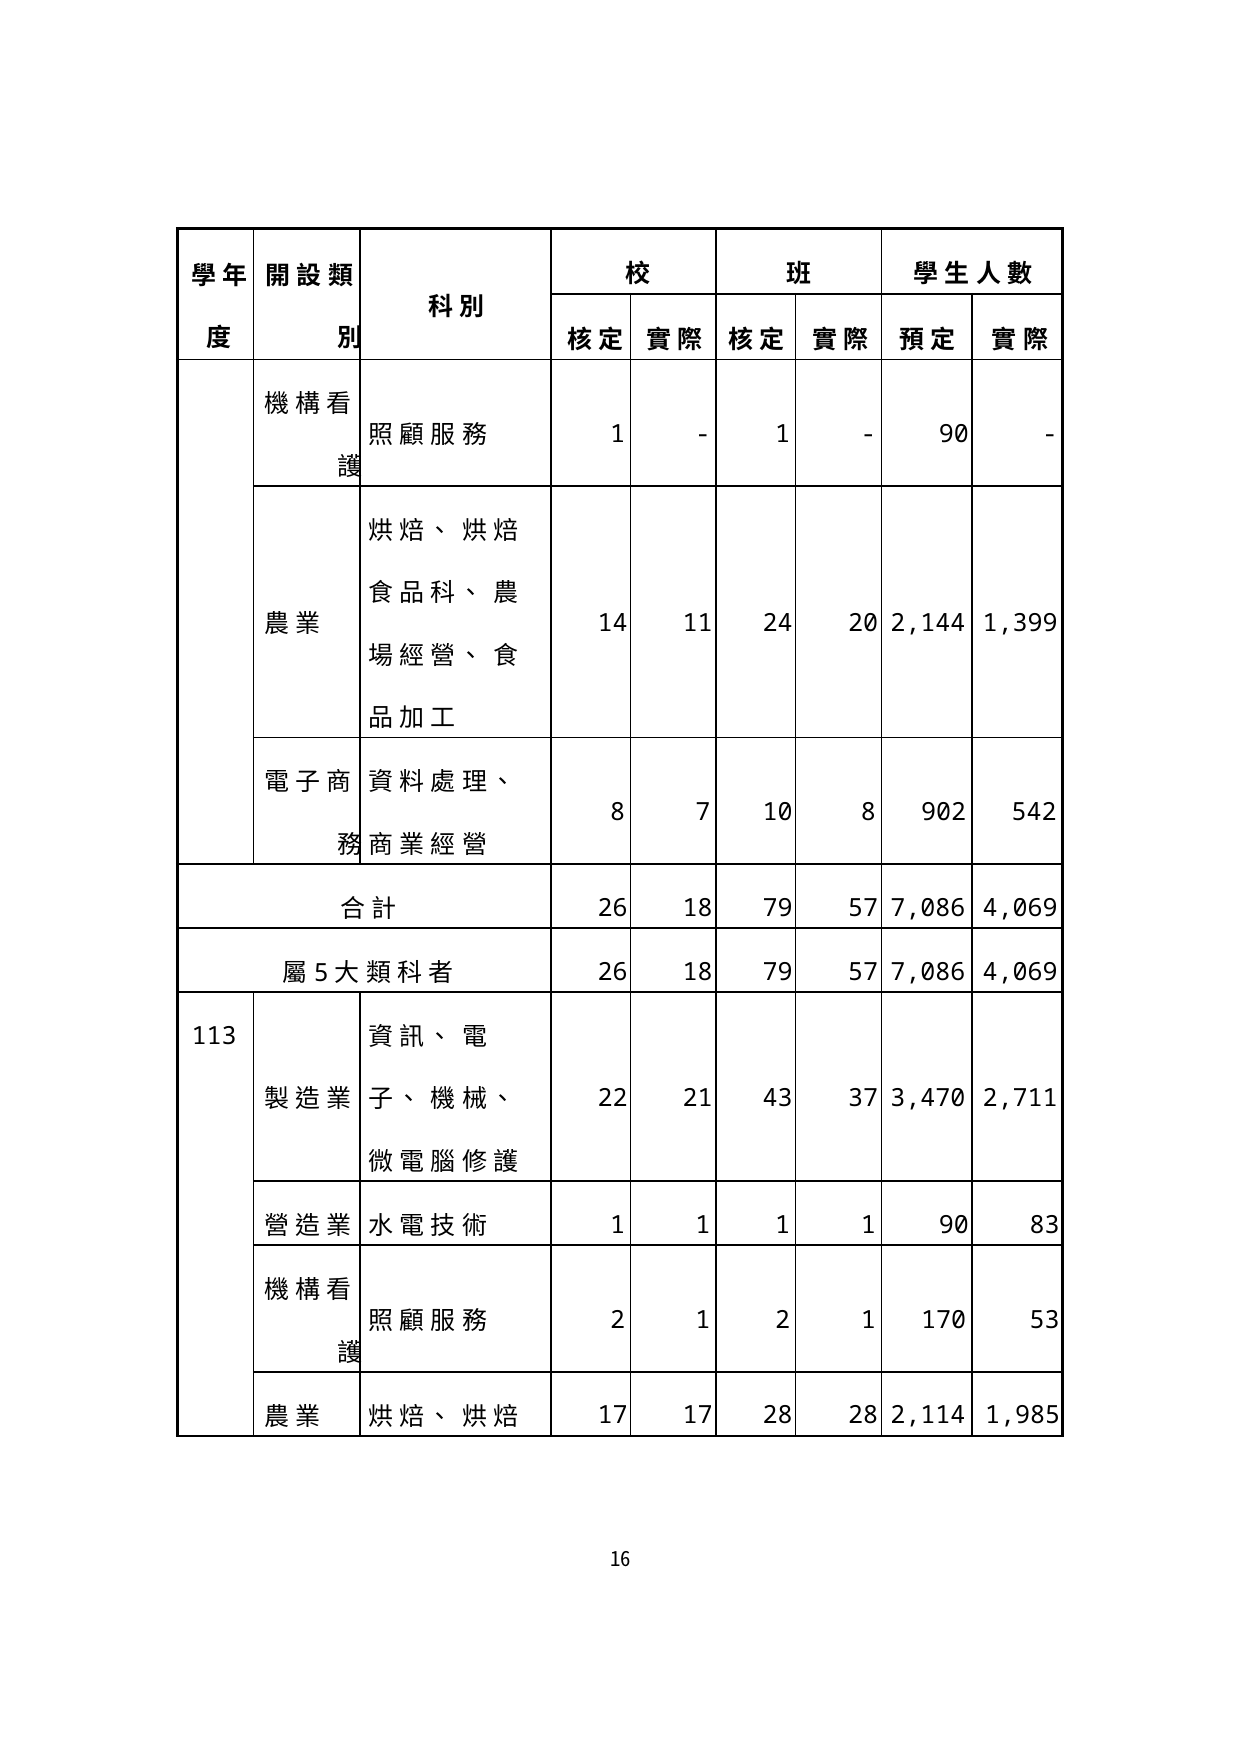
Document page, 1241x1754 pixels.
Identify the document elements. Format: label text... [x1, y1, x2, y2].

table_cell 1 [717, 1182, 795, 1244]
table_cell 屬5大類科者 [179, 929, 550, 991]
table_cell 170 [882, 1246, 971, 1371]
table_cell 農業 [254, 1373, 359, 1435]
table_cell 資料處理、商業經營 [361, 738, 550, 863]
table_cell 1 [631, 1246, 715, 1371]
table_cell 26 [552, 929, 630, 991]
table_cell 11 [631, 487, 715, 737]
table_cell 機構看護 [254, 1246, 359, 1371]
table_cell 57 [796, 929, 881, 991]
table_cell 1 [796, 1182, 881, 1244]
table_cell 7 [631, 738, 715, 863]
table_cell 照顧服務 [361, 1246, 550, 1371]
table_cell 10 [717, 738, 795, 863]
table_cell 電子商務 [254, 738, 359, 863]
table_cell - [631, 360, 715, 485]
table_cell 實際 [631, 295, 715, 358]
table_cell 1 [552, 360, 630, 485]
table_cell 17 [631, 1373, 715, 1435]
table_cell 實際 [796, 295, 881, 358]
table_cell 機構看護 [254, 360, 359, 485]
table_cell 7,086 [882, 865, 971, 927]
table_cell 43 [717, 993, 795, 1180]
table_cell 4,069 [973, 929, 1061, 991]
table_cell 53 [973, 1246, 1061, 1371]
table_cell 烘焙、烘焙 [361, 1373, 550, 1435]
table_cell 1,985 [973, 1373, 1061, 1435]
table_cell - [796, 360, 881, 485]
table_cell 水電技術 [361, 1182, 550, 1244]
table_cell 26 [552, 865, 630, 927]
table_cell 22 [552, 993, 630, 1180]
table_cell 28 [717, 1373, 795, 1435]
table_cell 2 [717, 1246, 795, 1371]
table_cell 542 [973, 738, 1061, 863]
table_cell 製造業 [254, 993, 359, 1180]
table_cell 4,069 [973, 865, 1061, 927]
table_cell 8 [796, 738, 881, 863]
table_cell 17 [552, 1373, 630, 1435]
table_cell 20 [796, 487, 881, 737]
table_cell 1 [717, 360, 795, 485]
table_cell 實際 [973, 295, 1061, 358]
table_cell 90 [882, 360, 971, 485]
table_cell 8 [552, 738, 630, 863]
table_header 學年度 [179, 230, 253, 358]
table_cell 核定 [717, 295, 795, 358]
table_cell 113 [179, 993, 253, 1435]
table_cell 1 [552, 1182, 630, 1244]
table_cell 1 [631, 1182, 715, 1244]
table_cell 2,114 [882, 1373, 971, 1435]
table_cell 合計 [179, 865, 550, 927]
table_cell 2 [552, 1246, 630, 1371]
table_header 校 [552, 230, 715, 293]
table_cell 28 [796, 1373, 881, 1435]
table_header 開設類別 [254, 230, 359, 358]
table_cell 1,399 [973, 487, 1061, 737]
table_cell 資訊、電子、機械、微電腦修護 [361, 993, 550, 1180]
table_cell 預定 [882, 295, 971, 358]
table_cell 2,144 [882, 487, 971, 737]
table_cell 3,470 [882, 993, 971, 1180]
table_header 科別 [361, 230, 550, 358]
table_cell 1 [796, 1246, 881, 1371]
table_cell 營造業 [254, 1182, 359, 1244]
table_cell 24 [717, 487, 795, 737]
table_cell 2,711 [973, 993, 1061, 1180]
table_cell - [973, 360, 1061, 485]
table_cell 烘焙、烘焙食品科、農場經營、食品加工 [361, 487, 550, 737]
table_cell 7,086 [882, 929, 971, 991]
table_cell 902 [882, 738, 971, 863]
table_cell 90 [882, 1182, 971, 1244]
table_cell 79 [717, 865, 795, 927]
table_cell 57 [796, 865, 881, 927]
table_header 班 [717, 230, 881, 293]
table_cell 79 [717, 929, 795, 991]
table_cell 18 [631, 865, 715, 927]
table_cell 83 [973, 1182, 1061, 1244]
table_cell 核定 [552, 295, 630, 358]
table_header 學生人數 [882, 230, 1061, 293]
table_cell 21 [631, 993, 715, 1180]
table_cell 14 [552, 487, 630, 737]
table_cell 18 [631, 929, 715, 991]
table_cell 農業 [254, 487, 359, 737]
table_cell 37 [796, 993, 881, 1180]
table_cell 照顧服務 [361, 360, 550, 485]
table_cell [179, 360, 253, 863]
